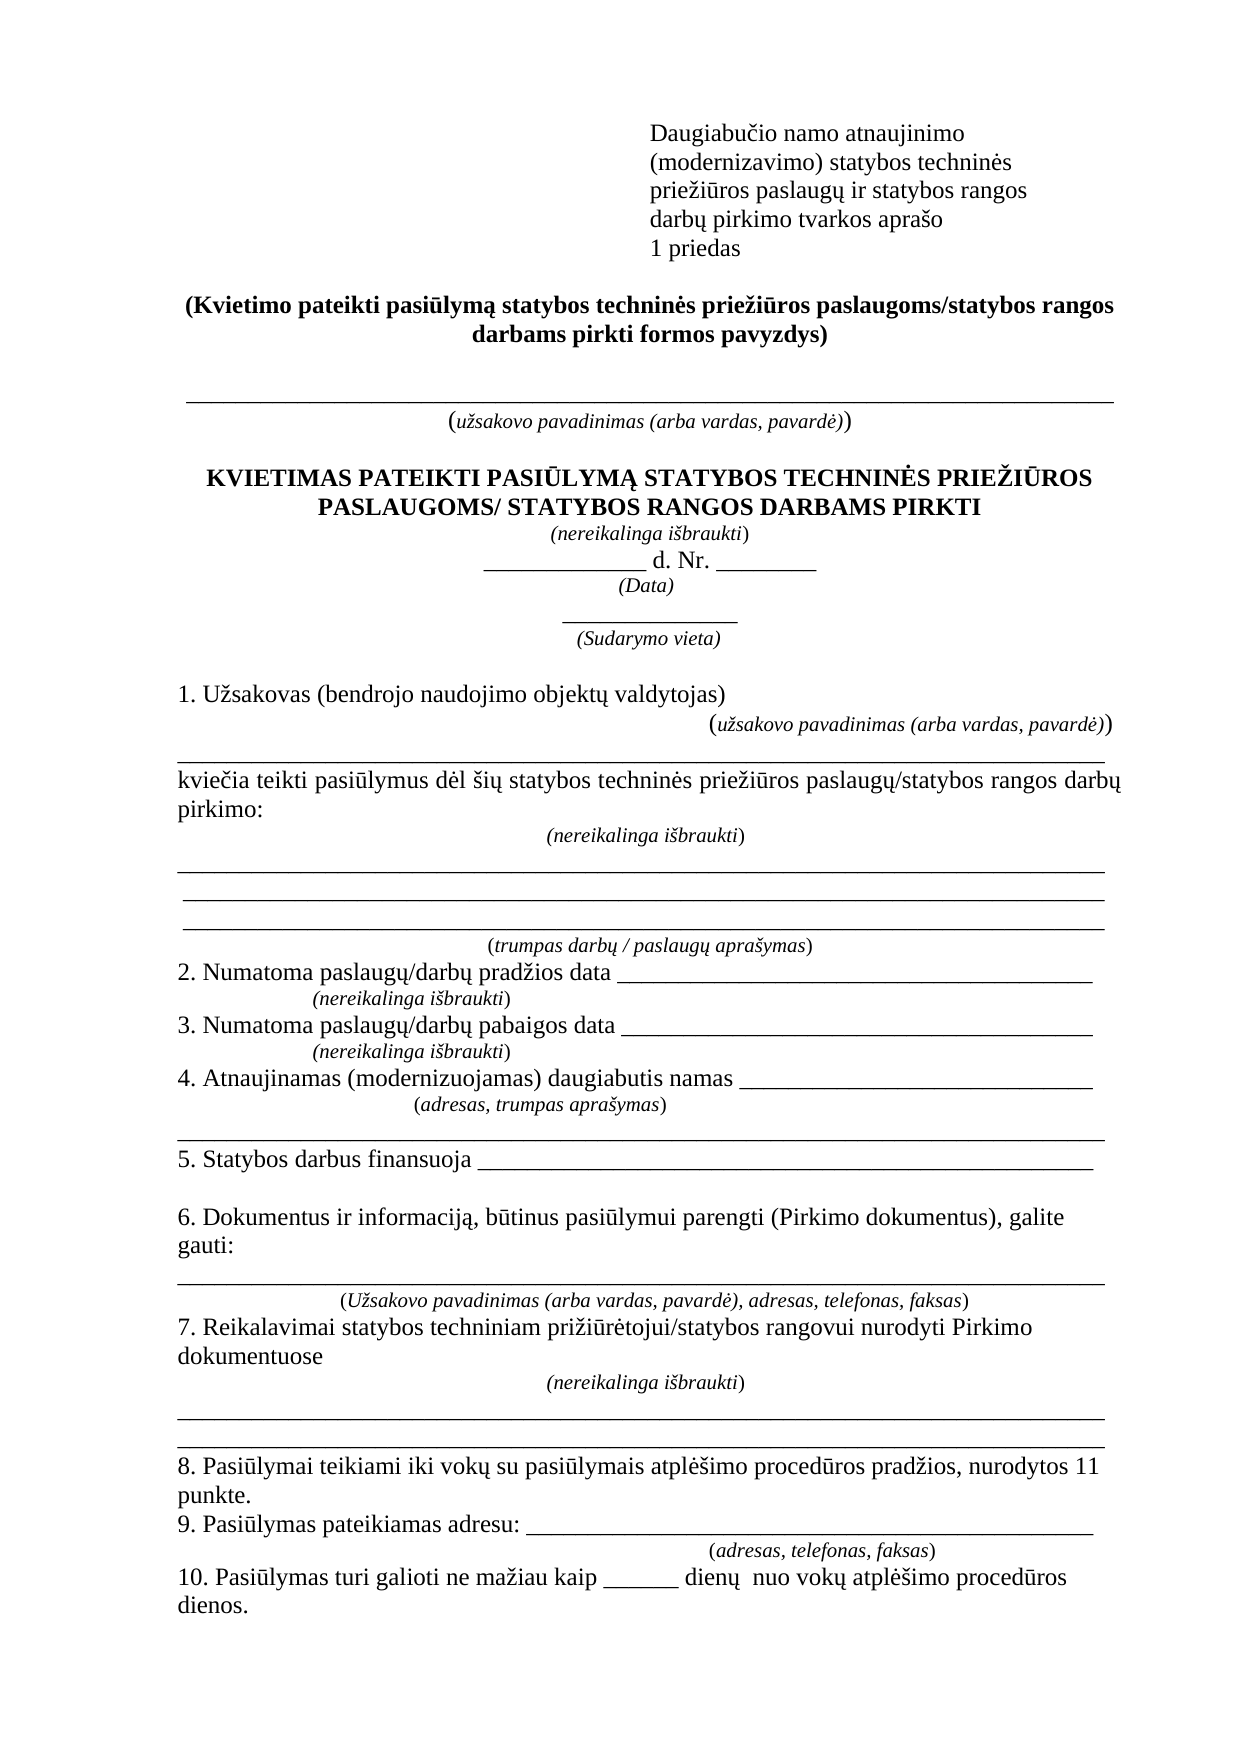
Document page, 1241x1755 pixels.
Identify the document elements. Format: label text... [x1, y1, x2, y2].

text (Data) [177, 573, 1122, 597]
text (adresas, telefonas, faksas) [177, 1537, 1122, 1562]
text 4. Atnaujinamas (modernizuojamas) daugiabutis namas [177, 1063, 1122, 1092]
text darbų pirkimo tvarkos aprašo [649, 204, 1122, 233]
text _ [177, 847, 1122, 876]
text (užsakovo pavadinimas (arba vardas, pavardė)) [177, 406, 1122, 434]
text (Sudarymo vieta) [177, 626, 1122, 650]
text Daugiabučio namo atnaujinimo [649, 118, 1122, 147]
text _ [177, 876, 1122, 904]
text _ [177, 377, 1122, 406]
text 3. Numatoma paslaugų/darbų pabaigos data [177, 1010, 1122, 1039]
text 10. Pasiūlymas turi galioti ne mažiau kaip ______ dienų nuo vokų atplėšimo procedūros dienos. [177, 1562, 1122, 1619]
text _ [177, 1422, 1122, 1451]
text Kvietimas pateikti pasiūlymą statybos techninĖS priežiūros paslaugoms/ statybos rangos darbams pirkti [177, 463, 1122, 521]
text (užsakovo pavadinimas (arba vardas, pavardė)) [177, 708, 1122, 737]
text _ [177, 1116, 1122, 1144]
text 2. Numatoma paslaugų/darbų pradžios data [177, 957, 1122, 986]
text kviečia teikti pasiūlymus dėl šių statybos techninės priežiūros paslaugų/statybos rangos darbų pirkimo: [177, 765, 1122, 823]
text 9. Pasiūlymas pateikiamas adresu: [177, 1509, 1122, 1537]
text _ [177, 1394, 1122, 1422]
text (nereikalinga išbraukti) [177, 1039, 1122, 1063]
text _ [177, 1259, 1122, 1288]
text (nereikalinga išbraukti) [177, 1370, 1122, 1394]
text (nereikalinga išbraukti) [177, 521, 1122, 545]
text _ [177, 904, 1122, 933]
text 5. Statybos darbus finansuoja [177, 1144, 1122, 1173]
text (Kvietimo pateikti pasiūlymą statybos techninės priežiūros paslaugoms/statybos rangos darbams pirkti formos pavyzdys) [177, 291, 1122, 348]
text 7. Reikalavimai statybos techniniam prižiūrėtojui/statybos rangovui nurodyti Pirkimo dokumentuose [177, 1312, 1122, 1370]
text _____________ d. Nr. ________ [177, 545, 1122, 573]
text (trumpas darbų / paslaugų aprašymas) [177, 933, 1122, 957]
text 6. Dokumentus ir informaciją, būtinus pasiūlymui parengti (Pirkimo dokumentus), galite gauti: [177, 1202, 1122, 1259]
text priežiūros paslaugų ir statybos rangos [649, 176, 1122, 204]
text (Užsakovo pavadinimas (arba vardas, pavardė), adresas, telefonas, faksas) [177, 1288, 1122, 1312]
text ______________ [177, 597, 1122, 626]
text (nereikalinga išbraukti) [177, 986, 1122, 1010]
text 8. Pasiūlymai teikiami iki vokų su pasiūlymais atplėšimo procedūros pradžios, nurodytos 11 punkte. [177, 1451, 1122, 1509]
text (modernizavimo) statybos techninės [649, 147, 1122, 176]
text 1 priedas [649, 233, 1122, 262]
text _ [177, 737, 1122, 765]
text 1. Užsakovas (bendrojo naudojimo objektų valdytojas) [177, 679, 1122, 708]
text (adresas, trumpas aprašymas) [177, 1092, 1122, 1116]
text (nereikalinga išbraukti) [177, 823, 1122, 847]
